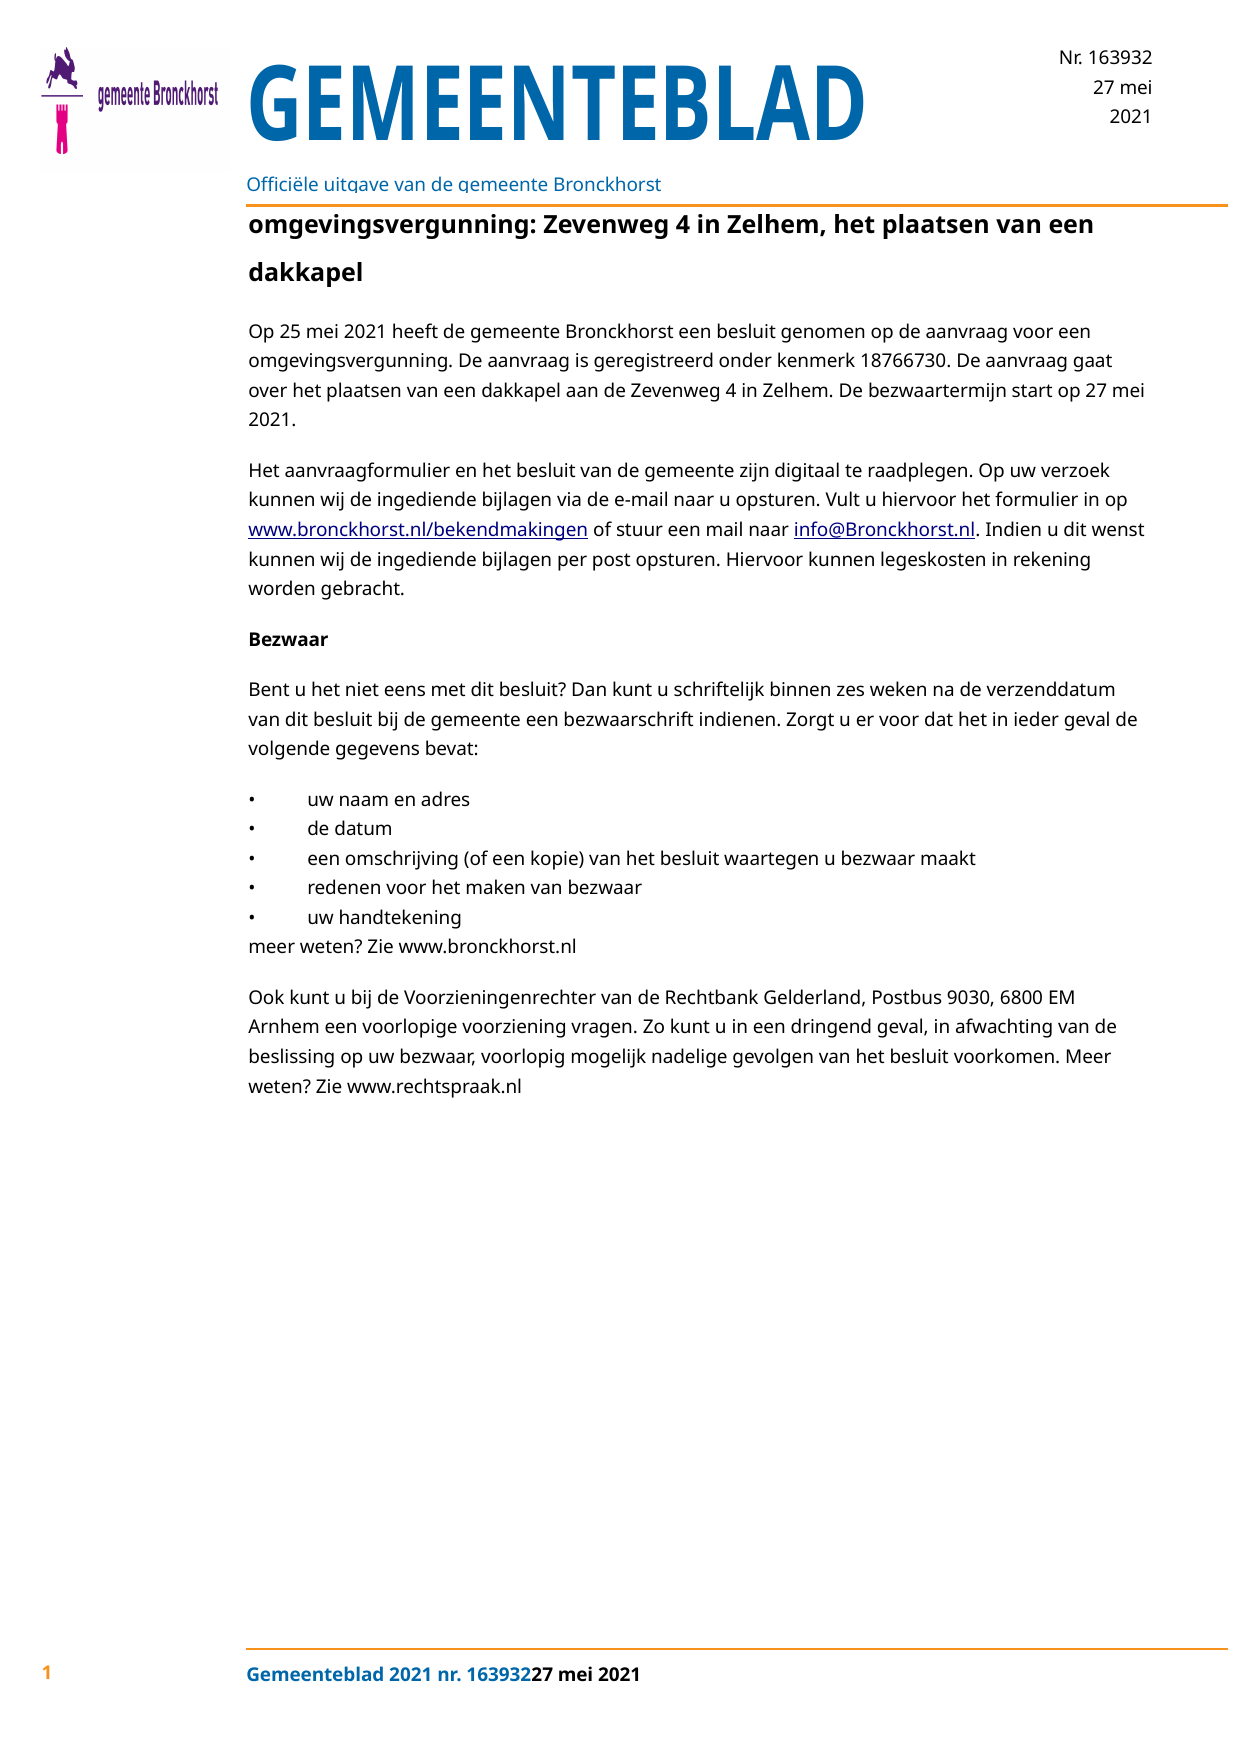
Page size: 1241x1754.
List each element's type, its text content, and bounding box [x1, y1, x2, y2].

text Bezwaar [248, 626, 1152, 652]
list uw handtekening [248, 904, 1152, 930]
text Het aanvraagformulier en het besluit van de gemeente zijn digitaal te raadplegen. Op uw verzoek kunnen wij de ingediende bijlagen via de e-mail naar u opsturen. Vult u hiervoor het formulier in op www.bronckhorst.nl/bekendmakingen of stuur een mail naar info@Bronckhorst.nl. Indien u dit wenst kunnen wij de ingediende bijlagen per post opsturen. Hiervoor kunnen legeskosten in rekening worden gebracht. [248, 457, 1152, 601]
text Bent u het niet eens met dit besluit? Dan kunt u schriftelijk binnen zes weken na de verzenddatum van dit besluit bij de gemeente een bezwaarschrift indienen. Zorgt u er voor dat het in ieder geval de volgende gegevens bevat: [248, 676, 1152, 761]
list redenen voor het maken van bezwaar [248, 874, 1152, 900]
picture [41, 47, 231, 172]
list een omschrijving (of een kopie) van het besluit waartegen u bezwaar maakt [248, 845, 1152, 871]
list uw naam en adres [248, 786, 1152, 812]
text Ook kunt u bij de Voorzieningenrechter van de Rechtbank Gelderland, Postbus 9030, 6800 EM Arnhem een voorlopige voorziening vragen. Zo kunt u in een dringend geval, in afwachting van de beslissing op uw bezwaar, voorlopig mogelijk nadelige gevolgen van het besluit voorkomen. Meer weten? Zie www.rechtspraak.nl [248, 984, 1152, 1099]
list de datum [248, 815, 1152, 841]
text omgevingsvergunning: Zevenweg 4 in Zelhem, het plaatsen van een dakkapel [248, 207, 1152, 288]
text meer weten? Zie www.bronckhorst.nl [248, 934, 1152, 959]
text Op 25 mei 2021 heeft de gemeente Bronckhorst een besluit genomen op de aanvraag voor een omgevingsvergunning. De aanvraag is geregistreerd onder kenmerk 18766730. De aanvraag gaat over het plaatsen van een dakkapel aan de Zevenweg 4 in Zelhem. De bezwaartermijn start op 27 mei 2021. [248, 318, 1152, 432]
